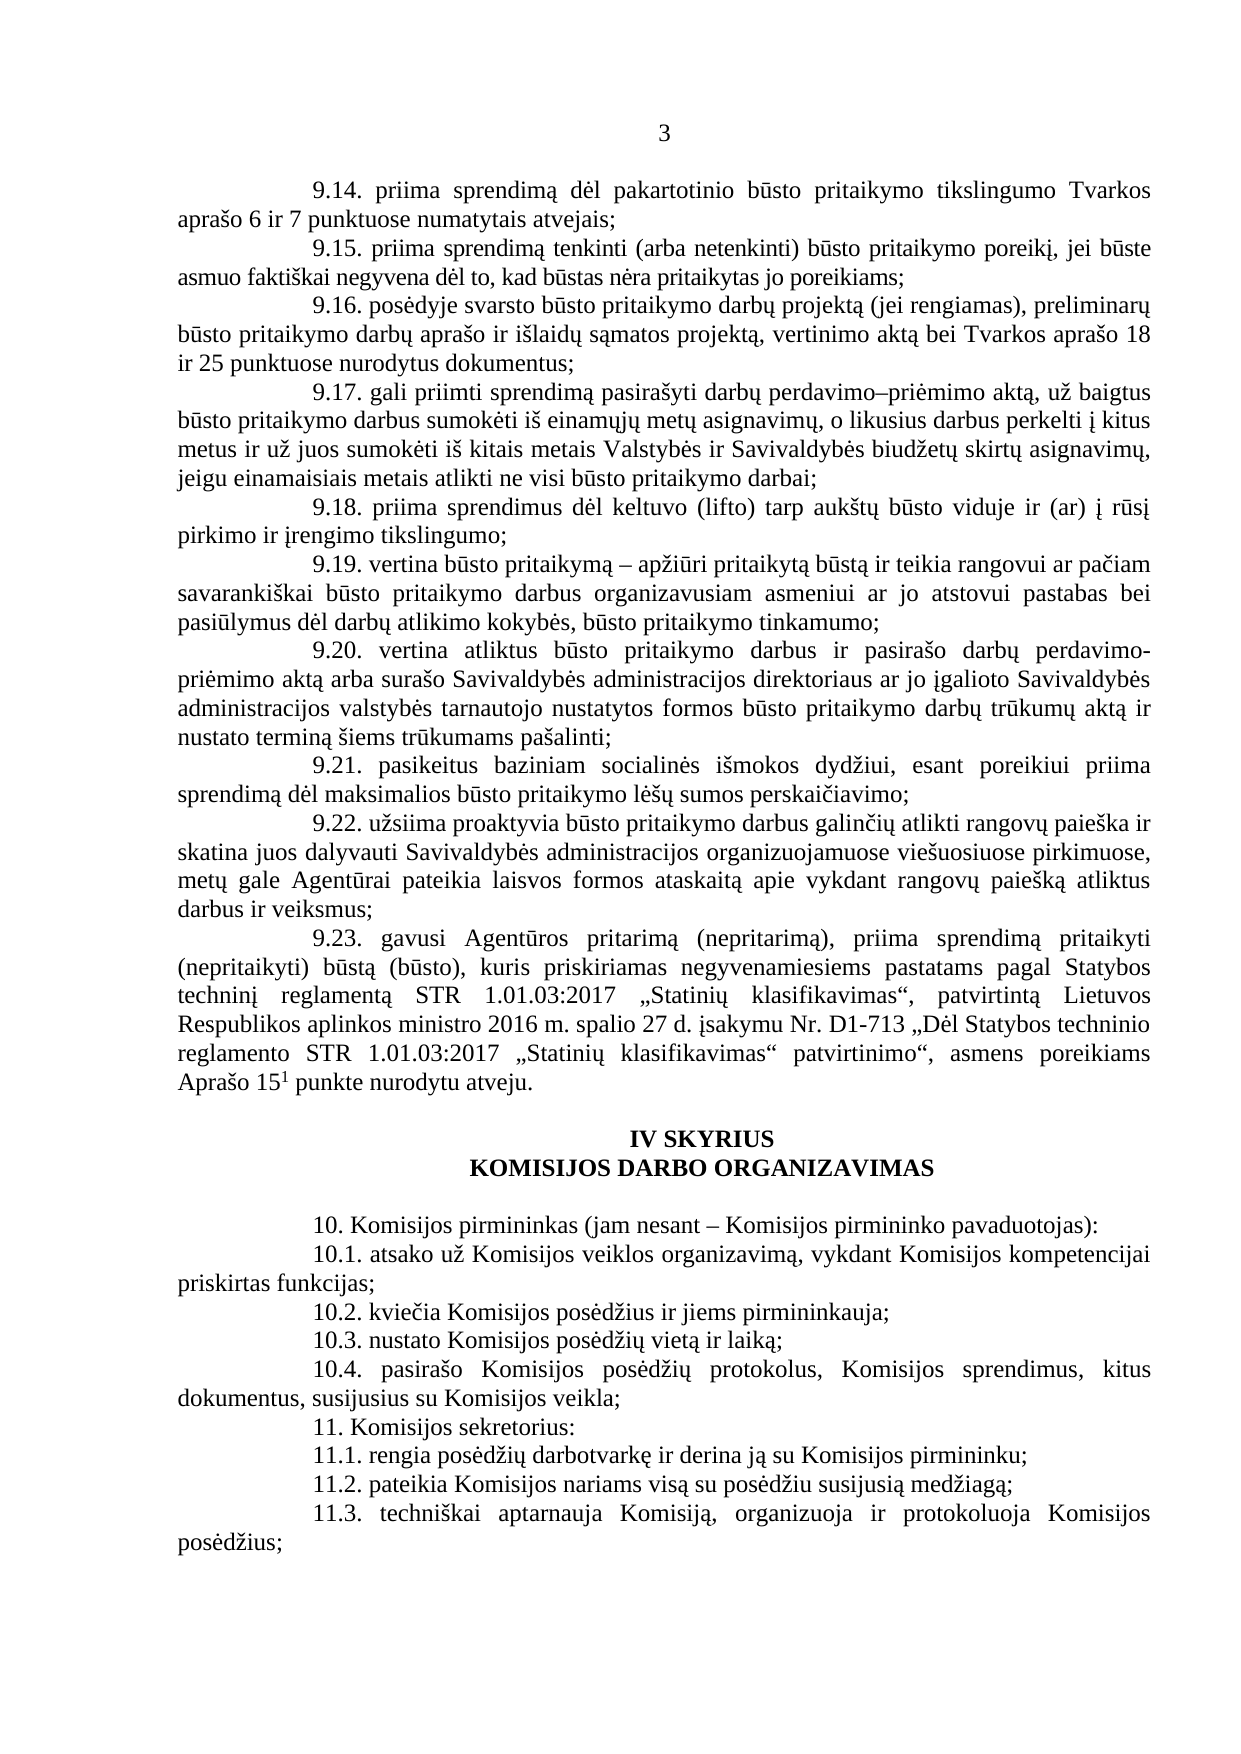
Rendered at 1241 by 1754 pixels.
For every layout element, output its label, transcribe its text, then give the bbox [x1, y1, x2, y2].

text 11.2. pateikia Komisijos nariams visą su posėdžiu susijusią medžiagą; [177, 1469, 1152, 1498]
text 11. Komisijos sekretorius: [177, 1412, 1152, 1441]
text 9.17. gali priimti sprendimą pasirašyti darbų perdavimo–priėmimo aktą, už baigtus būsto pritaikymo darbus sumokėti iš einamųjų metų asignavimų, o likusius darbus perkelti į kitus metus ir už juos sumokėti iš kitais metais Valstybės ir Savivaldybės biudžetų skirtų asignavimų, jeigu einamaisiais metais atlikti ne visi būsto pritaikymo darbai; [177, 377, 1152, 492]
text 9.21. pasikeitus baziniam socialinės išmokos dydžiui, esant poreikiui priima sprendimą dėl maksimalios būsto pritaikymo lėšų sumos perskaičiavimo; [177, 751, 1152, 808]
text 10.1. atsako už Komisijos veiklos organizavimą, vykdant Komisijos kompetencijai priskirtas funkcijas; [177, 1239, 1152, 1297]
text IV SKYRIUS [177, 1124, 1152, 1153]
text 10.3. nustato Komisijos posėdžių vietą ir laiką; [177, 1326, 1152, 1354]
text 9.15. priima sprendimą tenkinti (arba netenkinti) būsto pritaikymo poreikį, jei būste asmuo faktiškai negyvena dėl to, kad būstas nėra pritaikytas jo poreikiams; [177, 233, 1152, 291]
text 11.1. rengia posėdžių darbotvarkę ir derina ją su Komisijos pirmininku; [177, 1441, 1152, 1469]
text KOMISIJOS DARBO ORGANIZAVIMAS [252, 1153, 1152, 1182]
text 9.16. posėdyje svarsto būsto pritaikymo darbų projektą (jei rengiamas), preliminarų būsto pritaikymo darbų aprašo ir išlaidų sąmatos projektą, vertinimo aktą bei Tvarkos aprašo 18 ir 25 punktuose nurodytus dokumentus; [177, 291, 1152, 377]
text 10. Komisijos pirmininkas (jam nesant – Komisijos pirmininko pavaduotojas): [177, 1211, 1152, 1239]
text 9.19. vertina būsto pritaikymą – apžiūri pritaikytą būstą ir teikia rangovui ar pačiam savarankiškai būsto pritaikymo darbus organizavusiam asmeniui ar jo atstovui pastabas bei pasiūlymus dėl darbų atlikimo kokybės, būsto pritaikymo tinkamumo; [177, 549, 1152, 636]
text 9.18. priima sprendimus dėl keltuvo (lifto) tarp aukštų būsto viduje ir (ar) į rūsį pirkimo ir įrengimo tikslingumo; [177, 492, 1152, 549]
text 10.2. kviečia Komisijos posėdžius ir jiems pirmininkauja; [177, 1297, 1152, 1326]
text 11.3. techniškai aptarnauja Komisiją, organizuoja ir protokoluoja Komisijos posėdžius; [177, 1498, 1152, 1556]
text 9.23. gavusi Agentūros pritarimą (nepritarimą), priima sprendimą pritaikyti (nepritaikyti) būstą (būsto), kuris priskiriamas negyvenamiesiems pastatams pagal Statybos techninį reglamentą STR 1.01.03:2017 „Statinių klasifikavimas“, patvirtintą Lietuvos Respublikos aplinkos ministro 2016 m. spalio 27 d. įsakymu Nr. D1-713 „Dėl Statybos techninio reglamento STR 1.01.03:2017 „Statinių klasifikavimas“ patvirtinimo“, asmens poreikiams Aprašo 151 punkte nurodytu atveju. [177, 923, 1152, 1096]
text 9.20. vertina atliktus būsto pritaikymo darbus ir pasirašo darbų perdavimo-priėmimo aktą arba surašo Savivaldybės administracijos direktoriaus ar jo įgalioto Savivaldybės administracijos valstybės tarnautojo nustatytos formos būsto pritaikymo darbų trūkumų aktą ir nustato terminą šiems trūkumams pašalinti; [177, 636, 1152, 751]
text 9.22. užsiima proaktyvia būsto pritaikymo darbus galinčių atlikti rangovų paieška ir skatina juos dalyvauti Savivaldybės administracijos organizuojamuose viešuosiuose pirkimuose, metų gale Agentūrai pateikia laisvos formos ataskaitą apie vykdant rangovų paiešką atliktus darbus ir veiksmus; [177, 808, 1152, 923]
text 9.14. priima sprendimą dėl pakartotinio būsto pritaikymo tikslingumo Tvarkos aprašo 6 ir 7 punktuose numatytais atvejais; [177, 176, 1152, 233]
text 10.4. pasirašo Komisijos posėdžių protokolus, Komisijos sprendimus, kitus dokumentus, susijusius su Komisijos veikla; [177, 1354, 1152, 1412]
